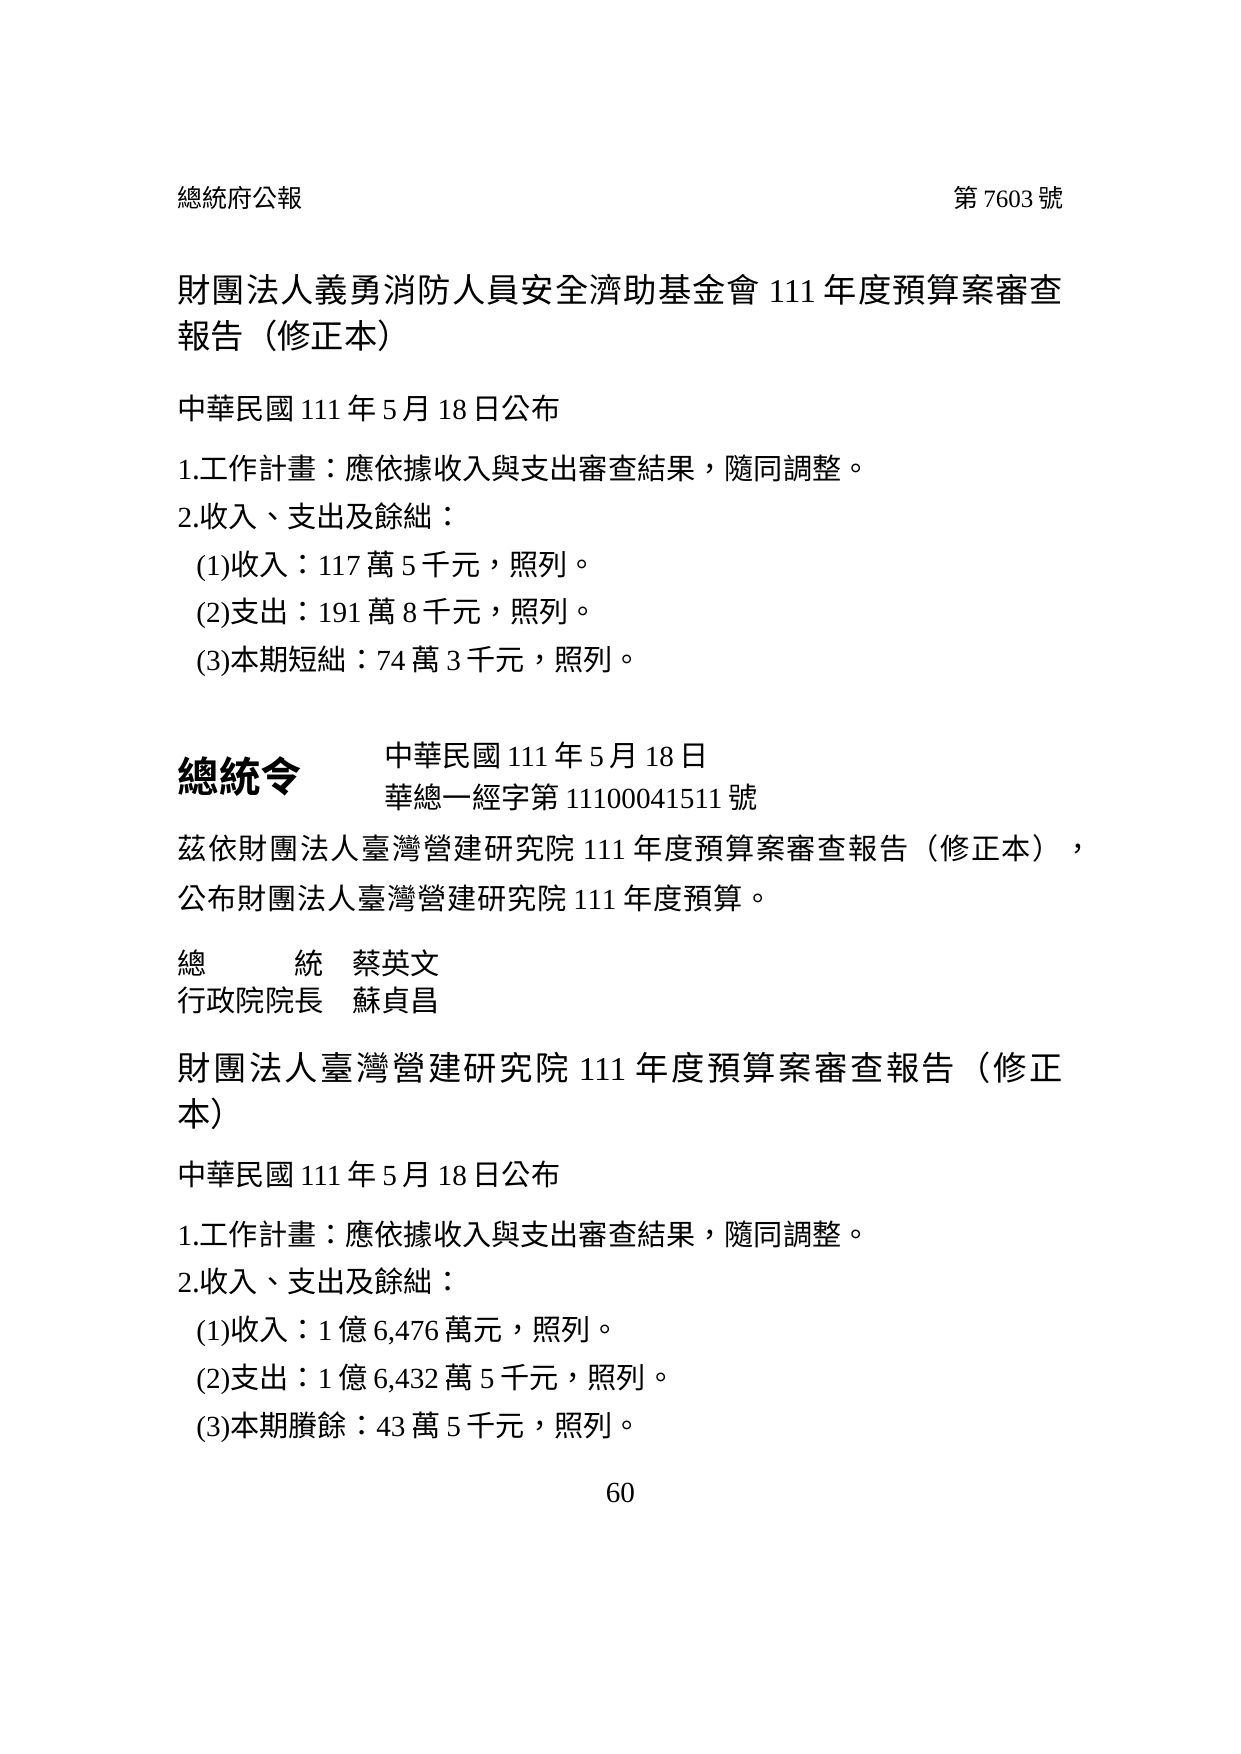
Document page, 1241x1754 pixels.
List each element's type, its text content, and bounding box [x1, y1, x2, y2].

table_header 中華民國111年5月18日 華總一經字第11100041511號 [381, 730, 877, 819]
text 財團法人義勇消防人員安全濟助基金會111年度預算案審查報告（修正本） [177, 266, 1063, 357]
text (2)支出：1億6,432萬5千元，照列。 [196, 1350, 1063, 1398]
text 2.收入、支出及餘絀： [177, 489, 1063, 537]
text (1)收入：1億6,476萬元，照列。 [196, 1302, 1063, 1350]
text (3)本期賸餘：43萬5千元，照列。 [196, 1398, 1063, 1446]
text 2.收入、支出及餘絀： [177, 1254, 1063, 1302]
text 中華民國111年5月18日公布 [177, 382, 1063, 428]
text 1.工作計畫：應依據收入與支出審查結果，隨同調整。 [177, 1207, 1063, 1254]
text 茲依財團法人臺灣營建研究院111年度預算案審查報告（修正本），公布財團法人臺灣營建研究院111年度預算。 [177, 819, 1063, 919]
text 1.工作計畫：應依據收入與支出審查結果，隨同調整。 [177, 441, 1063, 489]
text (3)本期短絀：74萬3千元，照列。 [196, 632, 1063, 680]
text 總 統 蔡英文 行政院院長 蘇貞昌 [177, 944, 1063, 1019]
text 中華民國111年5月18日公布 [177, 1148, 1063, 1194]
text (1)收入：117萬5千元，照列。 [196, 537, 1063, 584]
table_header 總統令 [174, 730, 381, 819]
text (2)支出：191萬8千元，照列。 [196, 584, 1063, 632]
text 財團法人臺灣營建研究院111年度預算案審查報告（修正本） [177, 1044, 1063, 1136]
